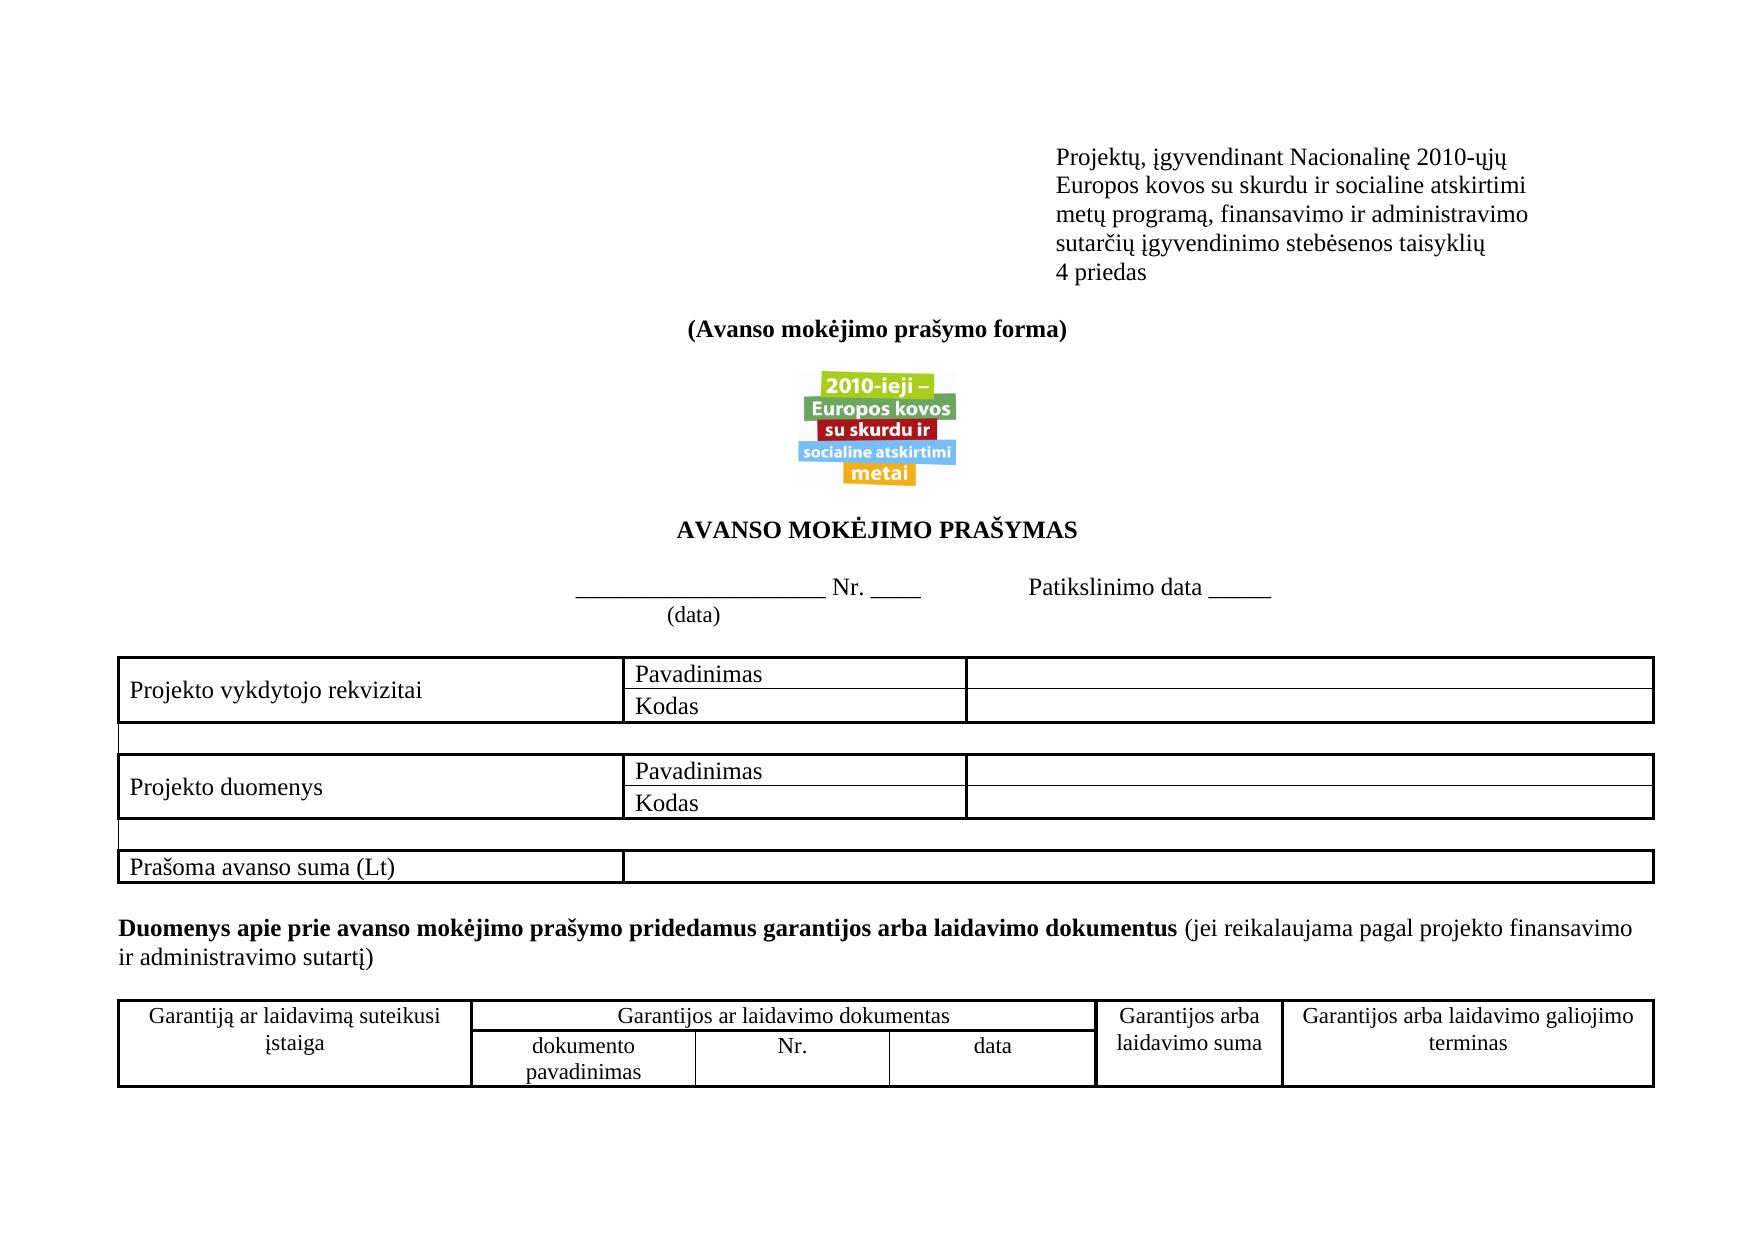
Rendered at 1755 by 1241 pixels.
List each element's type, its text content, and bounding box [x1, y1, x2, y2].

table_cell Prašoma avanso suma (Lt) [120, 852, 622, 881]
table_cell Pavadinimas [625, 756, 965, 785]
text metų programą, finansavimo ir administravimo [1056, 199, 1636, 228]
table_cell [119, 724, 1653, 753]
table_cell Nr. [696, 1032, 889, 1084]
table_cell dokumento pavadinimas [473, 1032, 695, 1084]
table_header [118, 572, 479, 627]
table_cell Kodas [625, 786, 965, 817]
table_header Garantijos ar laidavimo dokumentas [473, 1002, 1094, 1029]
table_header Garantijos arba laidavimo galiojimo terminas [1284, 1002, 1652, 1084]
text (Avanso mokėjimo prašymo forma) [118, 314, 1636, 343]
text 4 priedas [1056, 257, 1636, 286]
table_header Pavadinimas [625, 659, 965, 688]
text Duomenys apie prie avanso mokėjimo prašymo pridedamus garantijos arba laidavimo dokumentus (jei reikalaujama pagal projekto finansavimo ir administravimo sutartį) [118, 913, 1636, 970]
table_header Patikslinimo data _____ [1017, 572, 1653, 627]
table_header Garantijos arba laidavimo suma [1098, 1002, 1281, 1084]
table_header ____________________ Nr. ____ (data) [479, 572, 1017, 627]
table_cell [625, 852, 1652, 881]
table_cell [968, 689, 1652, 721]
text AVANSO MOKĖJIMO PRAŠYMAS [118, 515, 1636, 543]
table_cell Kodas [625, 689, 965, 721]
table_header Projekto vykdytojo rekvizitai [120, 659, 622, 721]
table_header [968, 659, 1652, 688]
table_cell data [890, 1032, 1094, 1084]
table_cell [968, 756, 1652, 785]
text Europos kovos su skurdu ir socialine atskirtimi [1056, 171, 1636, 199]
text Projektų, įgyvendinant Nacionalinę 2010-ųjų [1056, 142, 1636, 171]
table_cell Projekto duomenys [120, 756, 622, 817]
text sutarčių įgyvendinimo stebėsenos taisyklių [1056, 228, 1636, 257]
table_header Garantiją ar laidavimą suteikusi įstaiga [120, 1002, 470, 1084]
table_cell [119, 820, 1653, 849]
table_cell [968, 786, 1652, 817]
